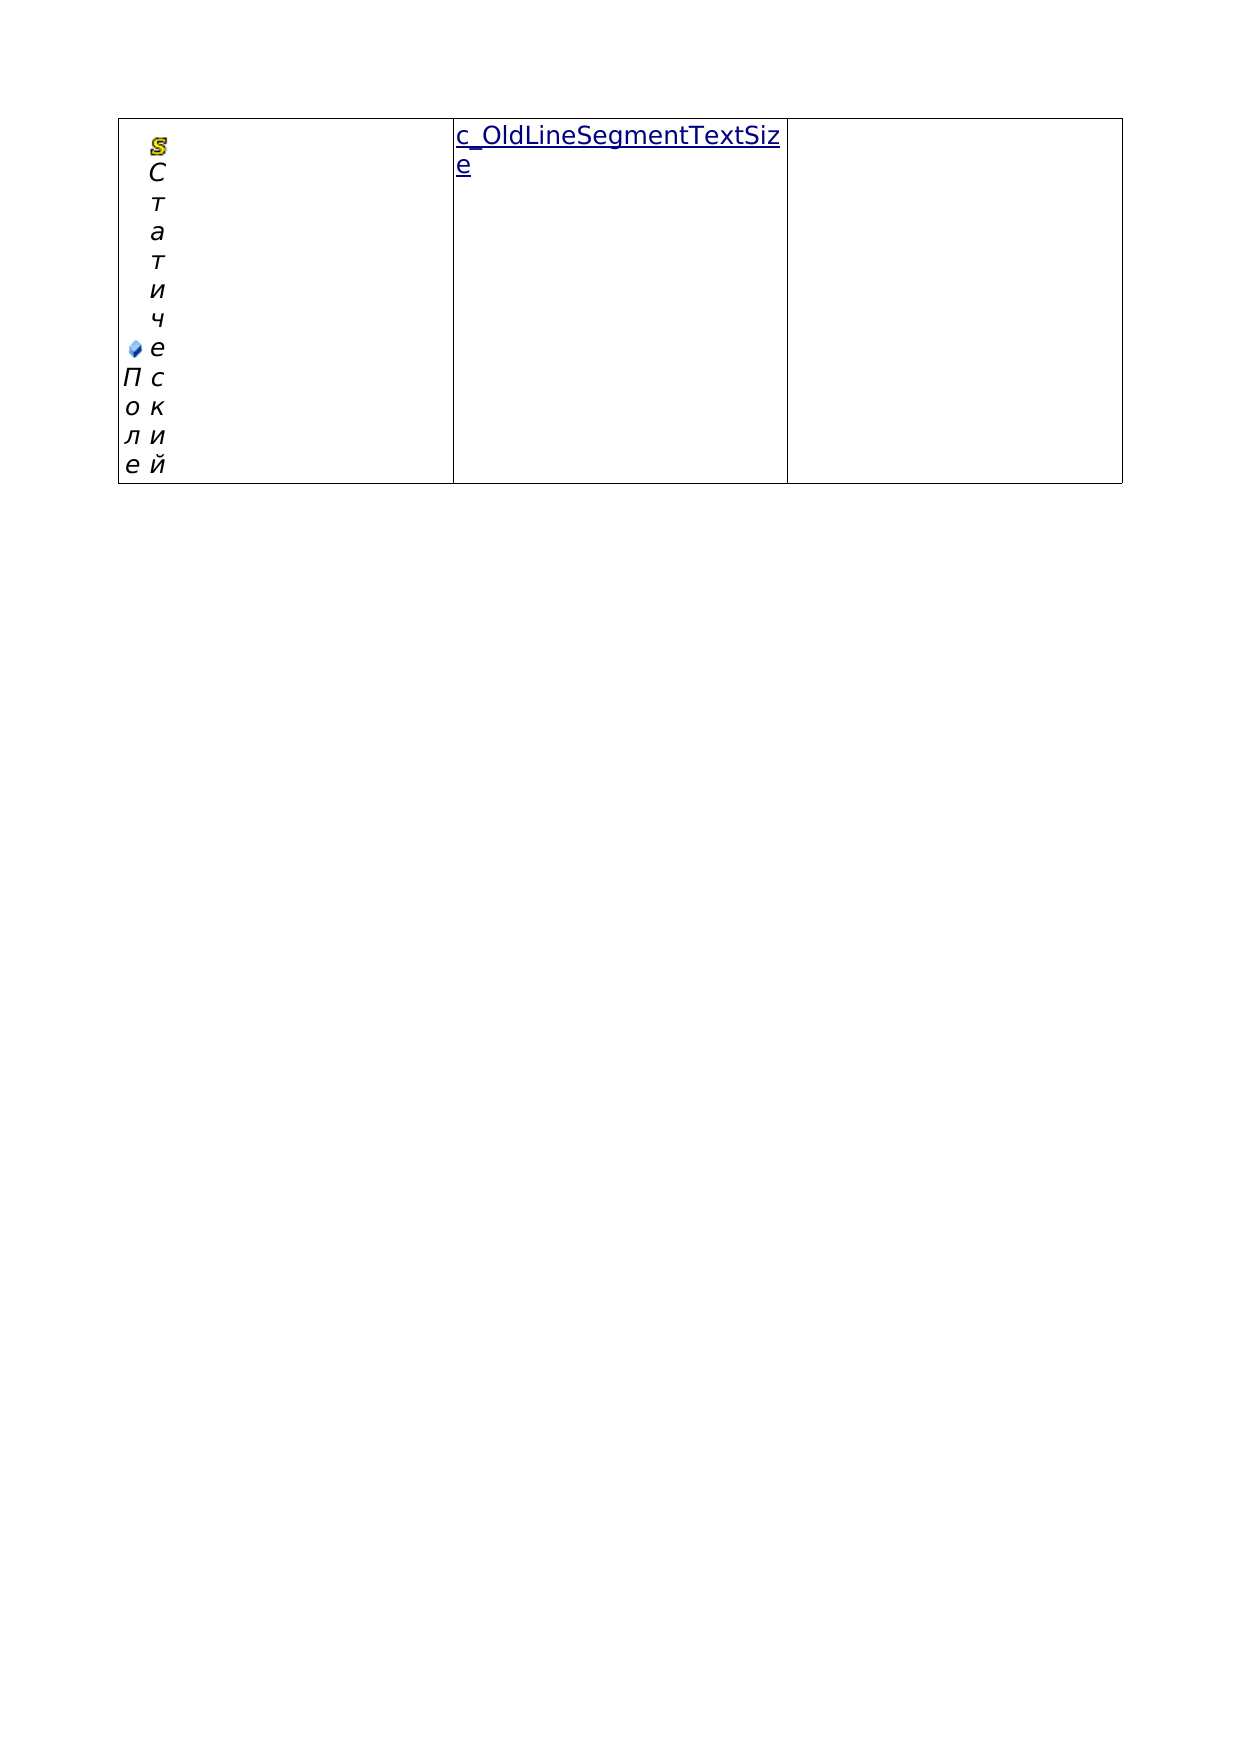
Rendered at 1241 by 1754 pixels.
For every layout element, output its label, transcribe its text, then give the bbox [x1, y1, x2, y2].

table_cell c_OldLineSegmentTextSize [454, 119, 787, 482]
table_cell [119, 119, 453, 482]
picture [146, 133, 172, 159]
picture [121, 337, 146, 363]
table_cell [788, 119, 1122, 482]
